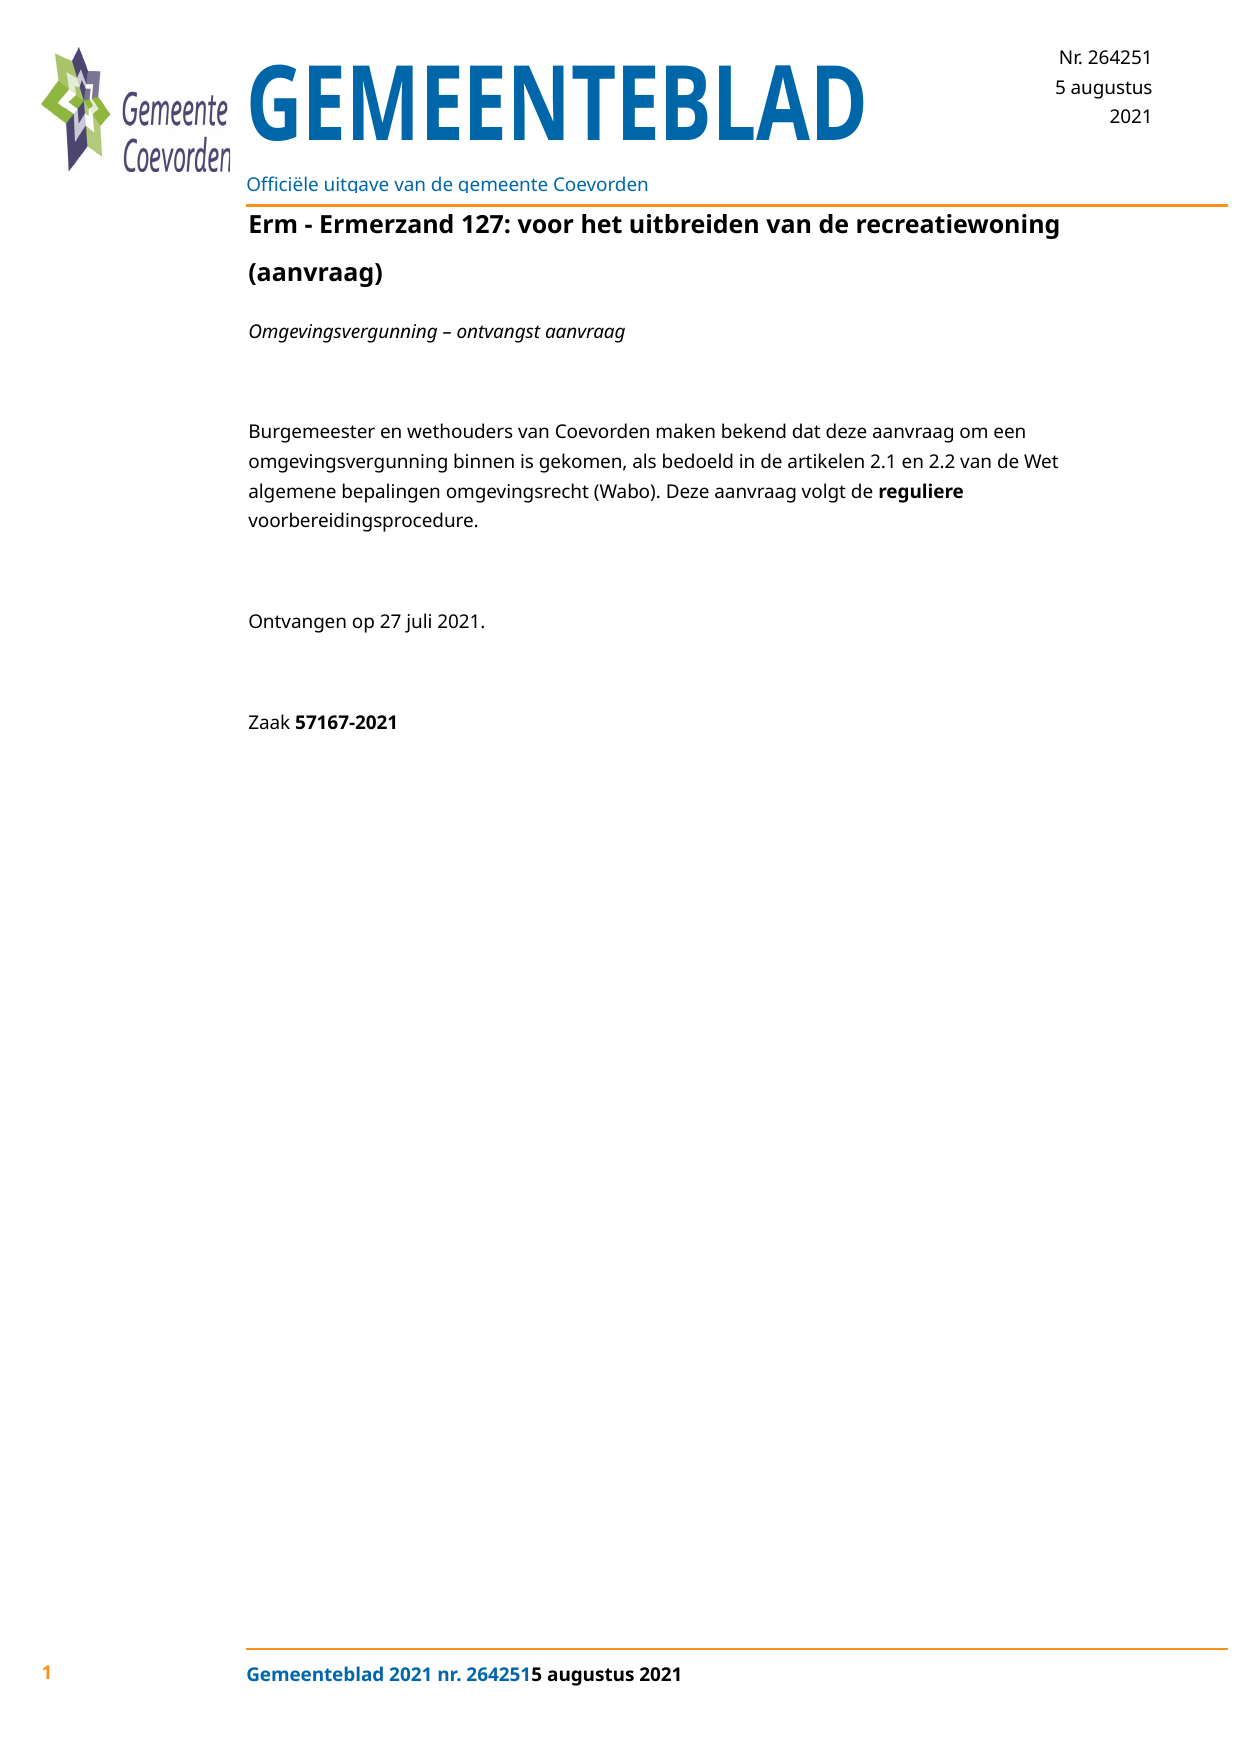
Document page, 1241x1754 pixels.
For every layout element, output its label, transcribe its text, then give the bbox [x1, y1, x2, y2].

text Erm - Ermerzand 127: voor het uitbreiden van de recreatiewoning (aanvraag) [248, 207, 1152, 288]
text Burgemeester en wethouders van Coevorden maken bekend dat deze aanvraag om een omgevingsvergunning binnen is gekomen, als bedoeld in de artikelen 2.1 en 2.2 van de Wet algemene bepalingen omgevingsrecht (Wabo). Deze aanvraag volgt de reguliere voorbereidingsprocedure. [248, 419, 1152, 533]
text Omgevingsvergunning – ontvangst aanvraag [248, 318, 1152, 344]
text Ontvangen op 27 juli 2021. [248, 608, 1152, 634]
picture [41, 47, 231, 172]
text Zaak 57167-2021 [248, 709, 1152, 735]
